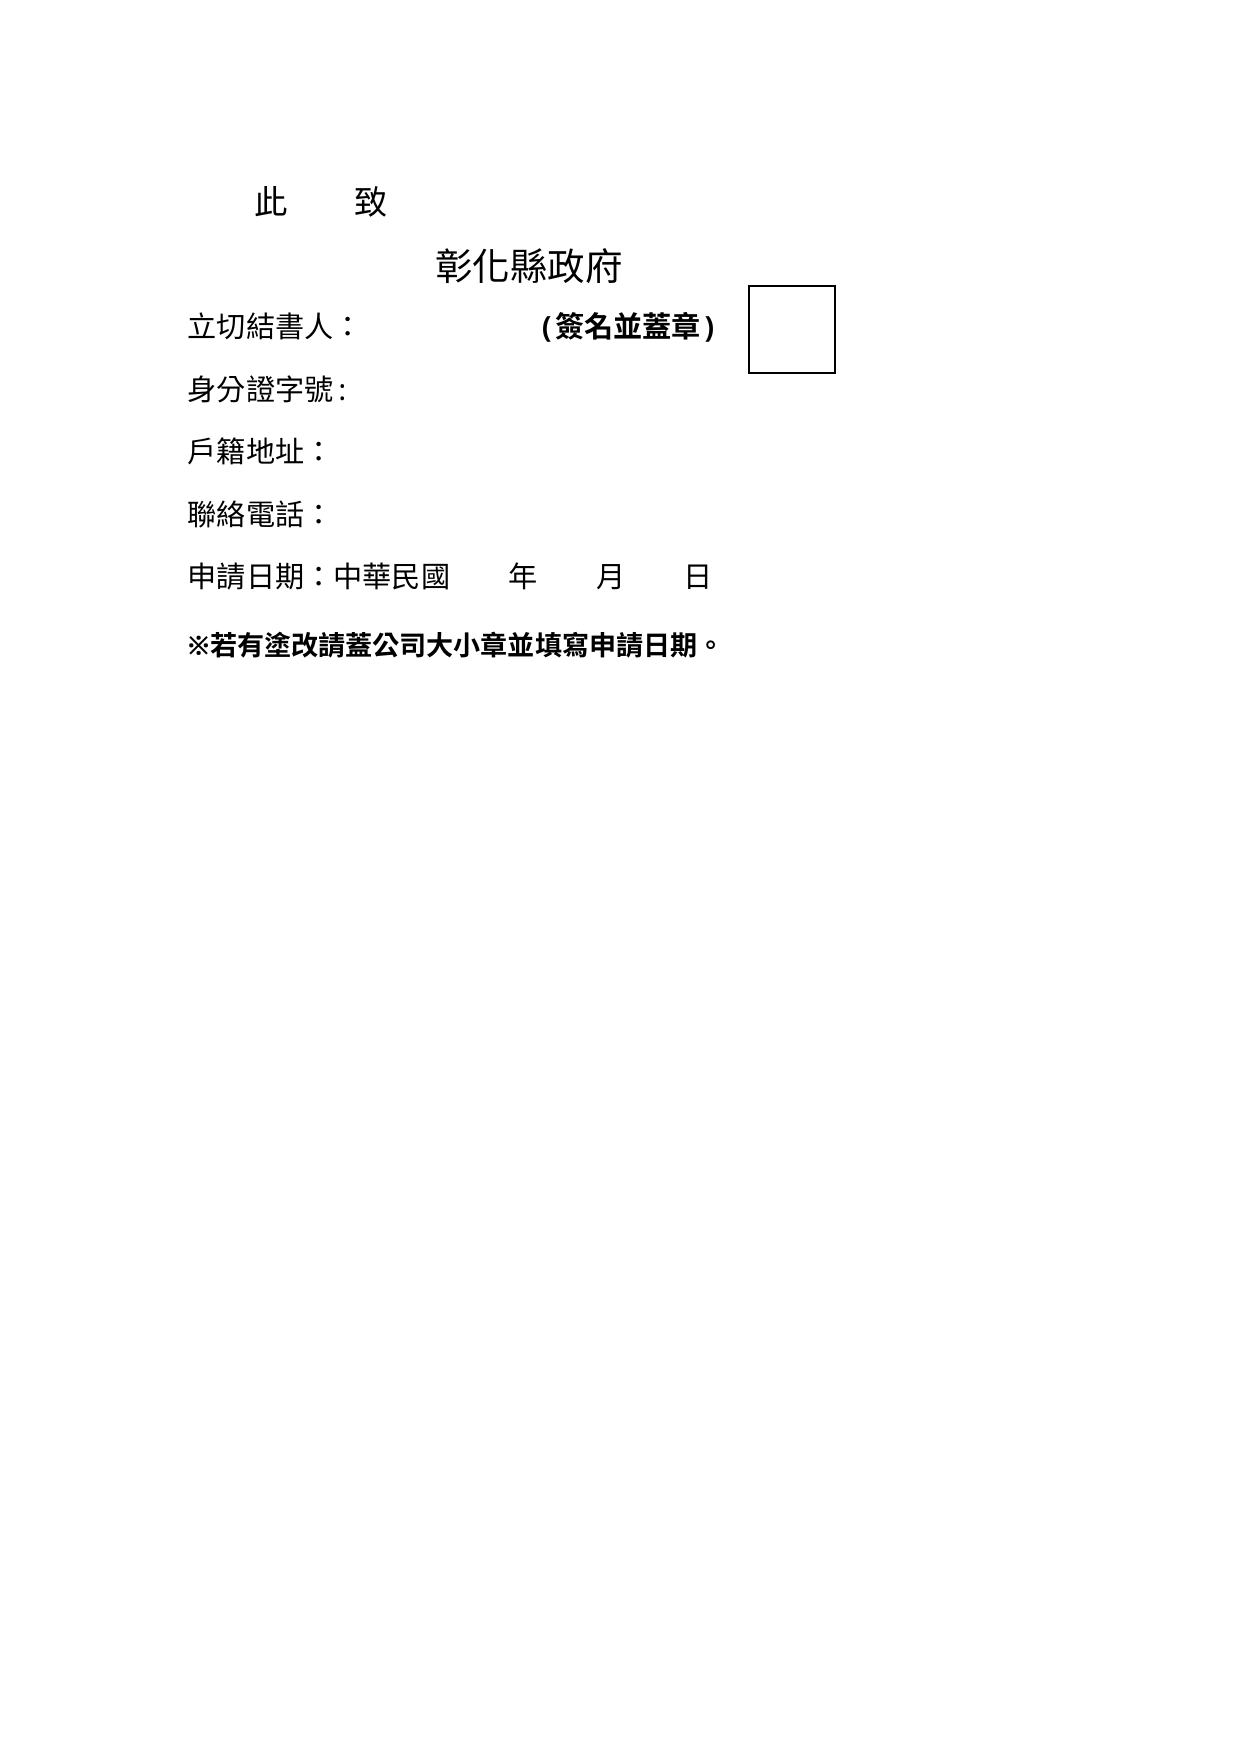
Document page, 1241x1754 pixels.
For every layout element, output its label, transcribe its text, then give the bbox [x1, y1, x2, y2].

text 彰化縣政府 [187, 221, 1053, 283]
text 聯絡電話： [187, 471, 1053, 533]
text 申請日期：中華民國 年 月 日 [187, 533, 1053, 596]
text 身分證字號: [187, 346, 1053, 408]
text 戶籍地址： [187, 408, 1053, 471]
text 立切結書人： (簽名並蓋章) [187, 283, 1053, 346]
text 此 致 [187, 158, 1053, 221]
text ※若有塗改請蓋公司大小章並填寫申請日期。 [187, 596, 1053, 658]
